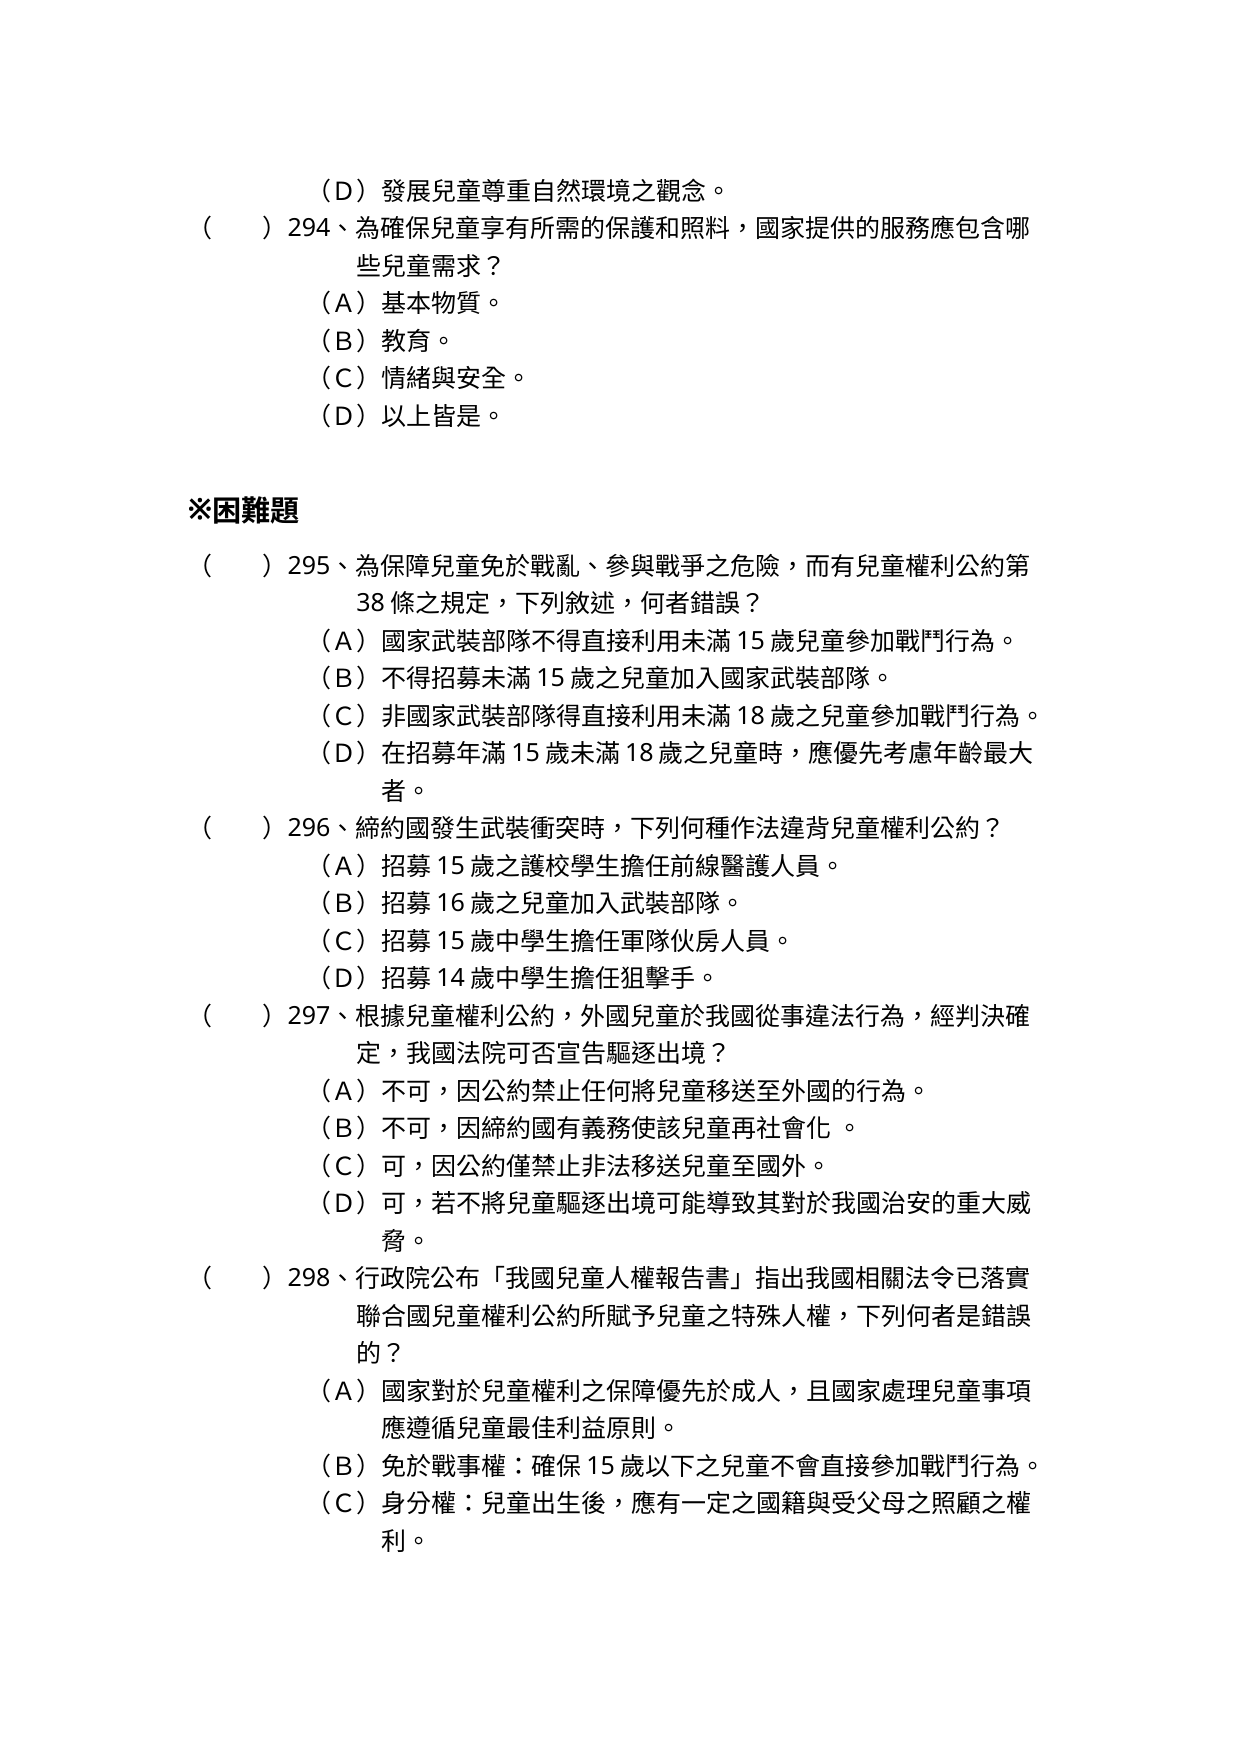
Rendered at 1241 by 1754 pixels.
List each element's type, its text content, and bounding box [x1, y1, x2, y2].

list （Ａ）國家對於兒童權利之保障優先於成人，且國家處理兒童事項應遵循兒童最佳利益原則。 [306, 1364, 1053, 1439]
list （Ｃ）身分權：兒童出生後，應有一定之國籍與受父母之照顧之權利。 [306, 1477, 1053, 1552]
list （Ｄ）可，若不將兒童驅逐出境可能導致其對於我國治安的重大威脅。 [306, 1177, 1053, 1252]
list （Ｃ）情緒與安全。 [306, 352, 1053, 389]
list （Ａ）不可，因公約禁止任何將兒童移送至外國的行為。 [306, 1064, 1053, 1102]
text （ ）295、為保障兒童免於戰亂、參與戰爭之危險，而有兒童權利公約第38條之規定，下列敘述，何者錯誤？ [187, 539, 1053, 614]
list （Ｂ）不得招募未滿15歲之兒童加入國家武裝部隊。 [306, 652, 1053, 689]
list （Ｄ）在招募年滿15歲未滿18歲之兒童時，應優先考慮年齡最大者。 [306, 727, 1053, 802]
list （Ａ）招募15歲之護校學生擔任前線醫護人員。 [306, 839, 1053, 877]
list （Ｂ）不可，因締約國有義務使該兒童再社會化 。 [306, 1102, 1053, 1139]
text （ ）294、為確保兒童享有所需的保護和照料，國家提供的服務應包含哪些兒童需求？ [187, 202, 1053, 277]
list （Ｂ）免於戰事權：確保15歲以下之兒童不會直接參加戰鬥行為。 [306, 1439, 1053, 1477]
list （Ａ）國家武裝部隊不得直接利用未滿15歲兒童參加戰鬥行為。 [306, 614, 1053, 652]
text ※困難題 [187, 464, 1053, 539]
list （Ａ）基本物質。 [306, 277, 1053, 314]
list （Ｃ）非國家武裝部隊得直接利用未滿18歲之兒童參加戰鬥行為。 [306, 689, 1053, 727]
list （Ｃ）招募15歲中學生擔任軍隊伙房人員。 [306, 914, 1053, 952]
list （Ｄ）發展兒童尊重自然環境之觀念。 [306, 164, 1053, 202]
list （Ｂ）教育。 [306, 314, 1053, 352]
text （ ）297、根據兒童權利公約，外國兒童於我國從事違法行為，經判決確定，我國法院可否宣告驅逐出境？ [187, 989, 1053, 1064]
text （ ）296、締約國發生武裝衝突時，下列何種作法違背兒童權利公約？ [187, 802, 1053, 839]
list （Ｂ）招募16歲之兒童加入武裝部隊。 [306, 877, 1053, 914]
list （Ｄ）以上皆是。 [306, 389, 1053, 427]
list （Ｃ）可，因公約僅禁止非法移送兒童至國外。 [306, 1139, 1053, 1177]
text （ ）298、行政院公布「我國兒童人權報告書」指出我國相關法令已落實聯合國兒童權利公約所賦予兒童之特殊人權，下列何者是錯誤的？ [187, 1252, 1053, 1364]
list （Ｄ）招募14歲中學生擔任狙擊手。 [306, 952, 1053, 989]
